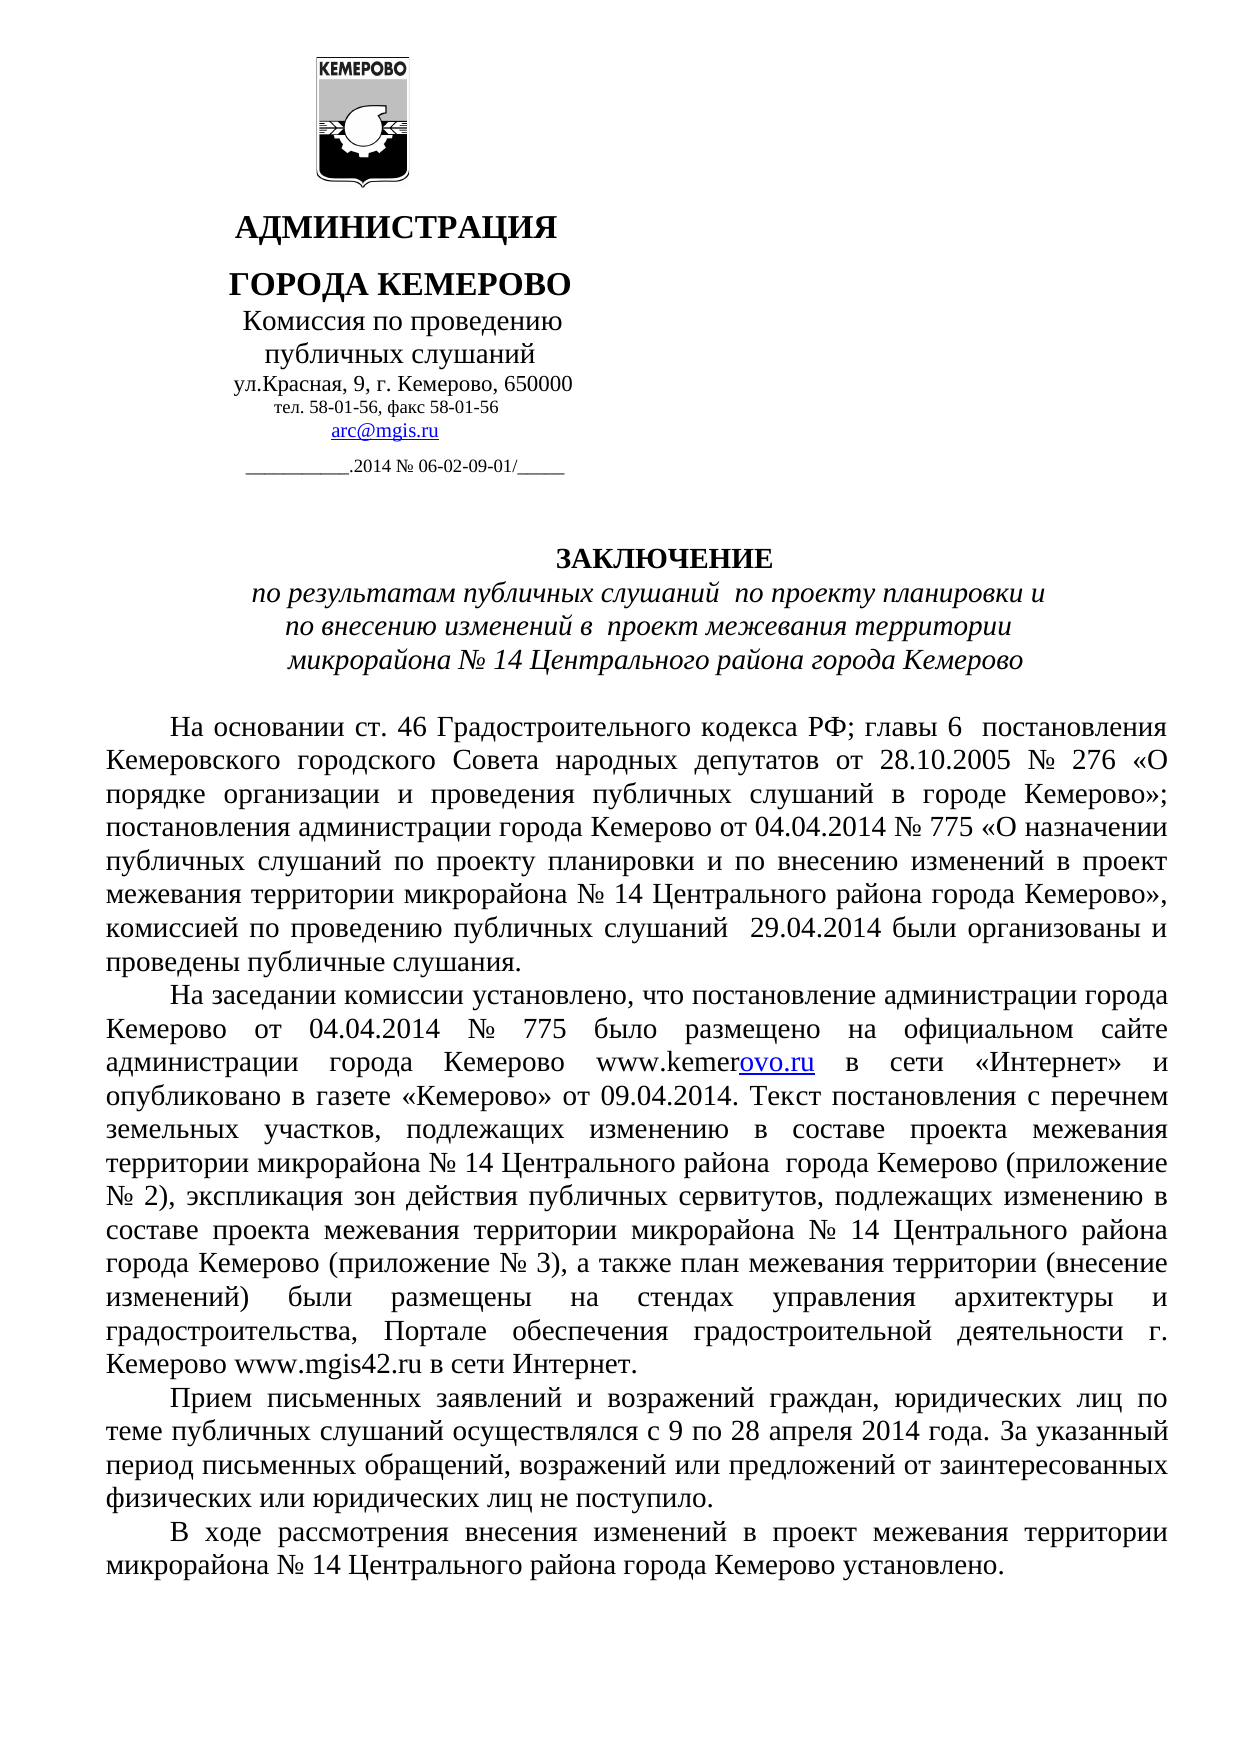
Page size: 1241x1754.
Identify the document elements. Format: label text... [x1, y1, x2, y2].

table_header АДМИНИСТРАЦИЯ ГОРОДА КЕМЕРОВО [136, 207, 729, 303]
table_cell ул.Красная, 9, г. Кемерово, 650000 тел. 58-01-56, факс 58-01-56 arc@mgis.ru ___________.2014 № 06-02-09-01/_____ [136, 370, 729, 498]
text микрорайона № 14 Центрального района города Кемерово [148, 642, 1152, 675]
picture [316, 57, 410, 188]
text На основании ст. 46 Градостроительного кодекса РФ; главы 6 постановления Кемеровского городского Совета народных депутатов от 28.10.2005 № 276 «О порядке организации и проведения публичных слушаний в городе Кемерово»; постановления администрации города Кемерово от 04.04.2014 № 775 «О назначении публичных слушаний по проекту планировки и по внесению изменений в проект межевания территории микрорайона № 14 Центрального района города Кемерово», комиссией по проведению публичных слушаний 29.04.2014 были организованы и проведены публичные слушания. [106, 709, 1169, 977]
text На заседании комиссии установлено, что постановление администрации города Кемерово от 04.04.2014 № 775 было размещено на официальном сайте администрации города Кемерово www.kemerovo.ru в сети «Интернет» и опубликовано в газете «Кемерово» от 09.04.2014. Текст постановления с перечнем земельных участков, подлежащих изменению в составе проекта межевания территории микрорайона № 14 Центрального района города Кемерово (приложение № 2), экспликация зон действия публичных сервитутов, подлежащих изменению в составе проекта межевания территории микрорайона № 14 Центрального района города Кемерово (приложение № 3), а также план межевания территории (внесение изменений) были размещены на стендах управления архитектуры и градостроительства, Портале обеспечения градостроительной деятельности г. Кемерово www.mgis42.ru в сети Интернет. [106, 977, 1169, 1380]
table_cell [729, 303, 1133, 370]
title по внесению изменений в проект межевания территории [148, 608, 1152, 642]
title по результатам публичных слушаний по проекту планировки и [148, 575, 1152, 608]
table_header [729, 207, 1133, 303]
table_cell Комиссия по проведению публичных слушаний [136, 303, 729, 370]
text Прием письменных заявлений и возражений граждан, юридических лиц по теме публичных слушаний осуществлялся с 9 по 28 апреля 2014 года. За указанный период письменных обращений, возражений или предложений от заинтересованных физических или юридических лиц не поступило. [106, 1380, 1169, 1514]
text В ходе рассмотрения внесения изменений в проект межевания территории микрорайона № 14 Центрального района города Кемерово установлено. [106, 1514, 1169, 1581]
text ЗАКЛЮЧЕНИЕ [148, 541, 1181, 575]
table_cell [729, 370, 1133, 498]
